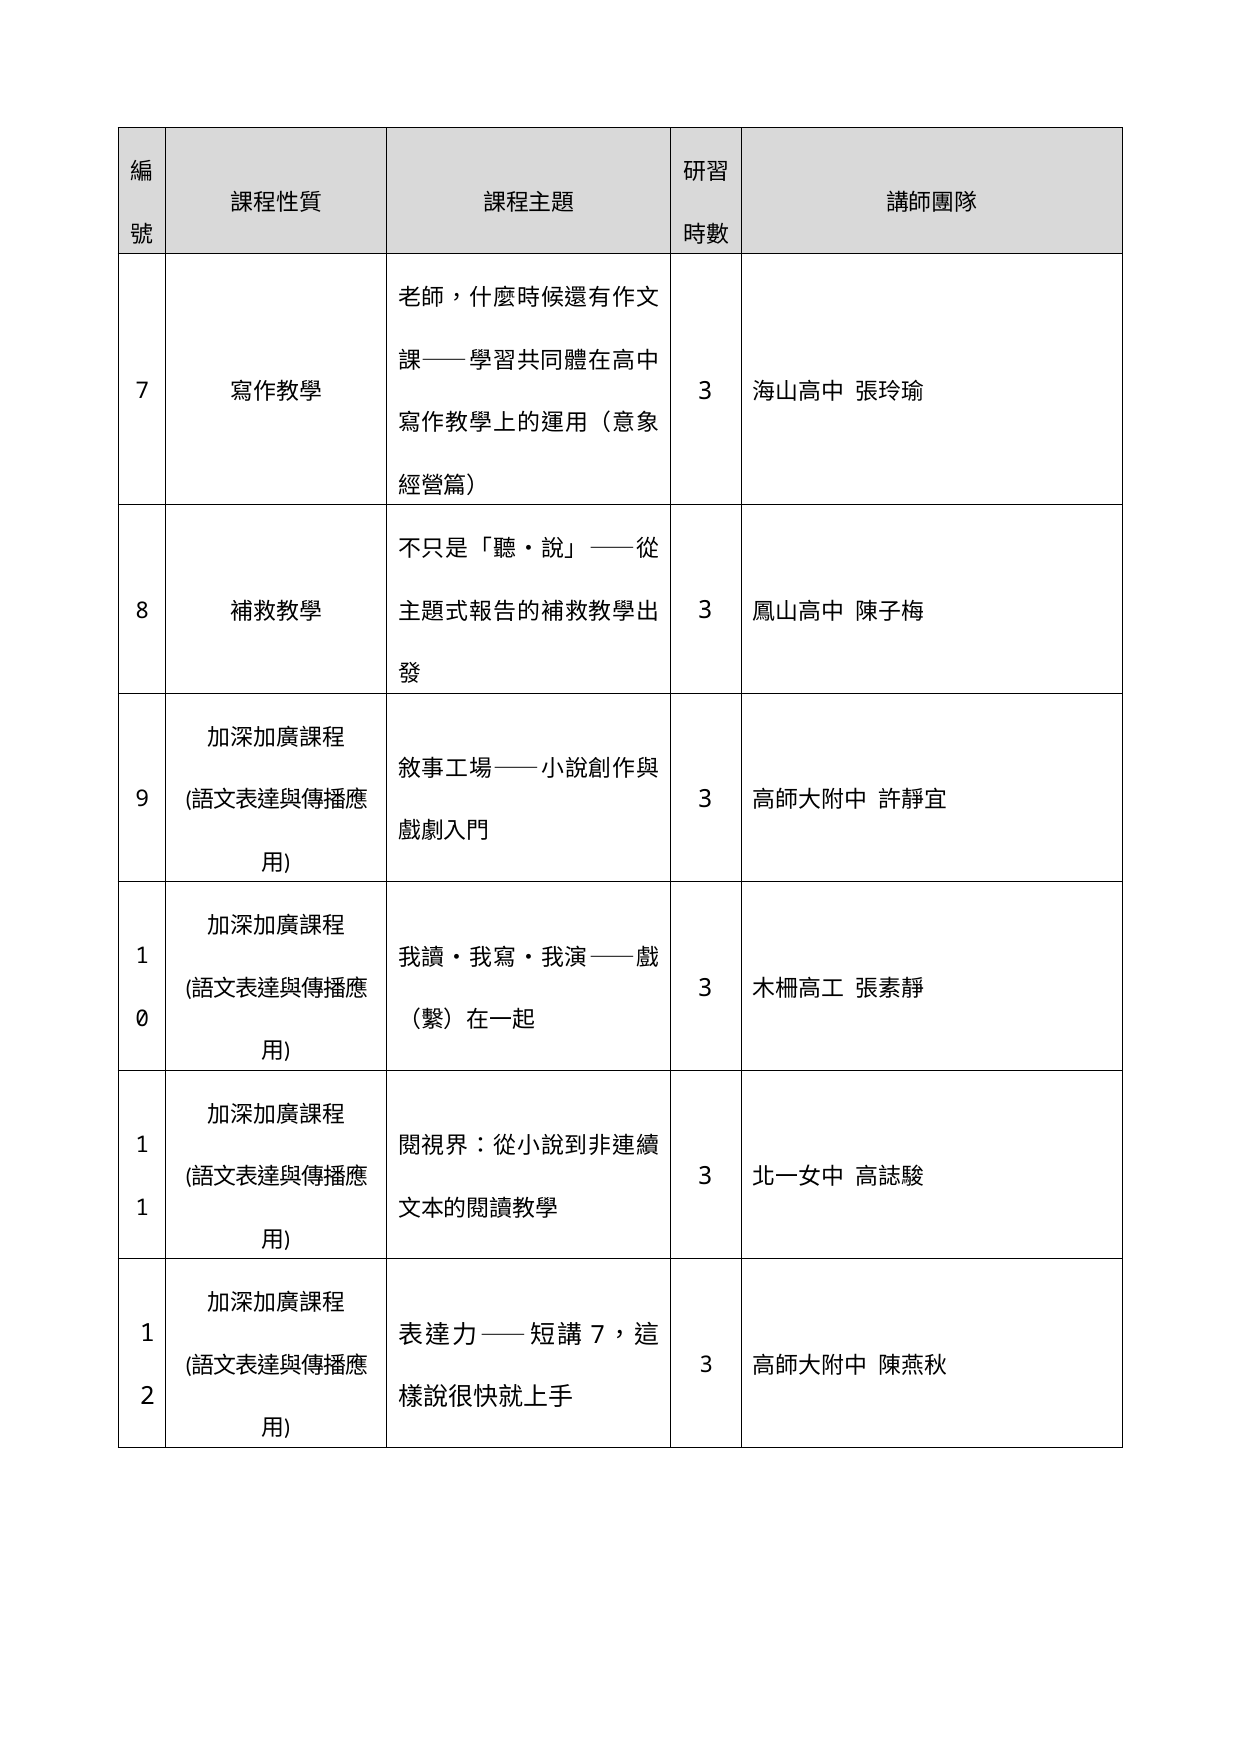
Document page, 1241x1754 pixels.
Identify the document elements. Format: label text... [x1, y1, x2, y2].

table_cell 敘事工場——小說創作與戲劇入門 [387, 694, 670, 881]
table_cell 12 [119, 1259, 165, 1447]
table_cell 加深加廣課程 (語文表達與傳播應用) [166, 694, 386, 881]
table_cell 3 [671, 254, 741, 504]
table_header 講師團隊 [742, 128, 1122, 253]
table_cell 加深加廣課程 (語文表達與傳播應用) [166, 882, 386, 1070]
table_cell 木柵高工 張素靜 [742, 882, 1122, 1070]
table_header 編號 [119, 128, 165, 253]
table_header 研習 時數 [671, 128, 741, 253]
table_cell 11 [119, 1071, 165, 1258]
table_cell 3 [671, 505, 741, 693]
table_cell 3 [671, 1071, 741, 1258]
table_header 課程主題 [387, 128, 670, 253]
table_cell 北一女中 高誌駿 [742, 1071, 1122, 1258]
table_cell 加深加廣課程 (語文表達與傳播應用) [166, 1071, 386, 1258]
table_cell 海山高中 張玲瑜 [742, 254, 1122, 504]
table_cell 8 [119, 505, 165, 693]
table_cell 高師大附中 許靜宜 [742, 694, 1122, 881]
table_cell 3 [671, 694, 741, 881]
table_cell 高師大附中 陳燕秋 [742, 1259, 1122, 1447]
table_cell 9 [119, 694, 165, 881]
table_cell 補救教學 [166, 505, 386, 693]
table_cell 不只是「聽‧說」——從主題式報告的補救教學出發 [387, 505, 670, 693]
table_cell 3 [671, 1259, 741, 1447]
table_cell 我讀‧我寫‧我演——戲（繫）在一起 [387, 882, 670, 1070]
table_cell 10 [119, 882, 165, 1070]
table_cell 閱視界：從小說到非連續文本的閱讀教學 [387, 1071, 670, 1258]
table_cell 鳳山高中 陳子梅 [742, 505, 1122, 693]
table_cell 3 [671, 882, 741, 1070]
table_cell 7 [119, 254, 165, 504]
table_header 課程性質 [166, 128, 386, 253]
table_cell 加深加廣課程 (語文表達與傳播應用) [166, 1259, 386, 1447]
table_cell 表達力——短講7，這樣說很快就上手 [387, 1259, 670, 1447]
table_cell 老師，什麼時候還有作文課——學習共同體在高中寫作教學上的運用（意象經營篇） [387, 254, 670, 504]
table_cell 寫作教學 [166, 254, 386, 504]
